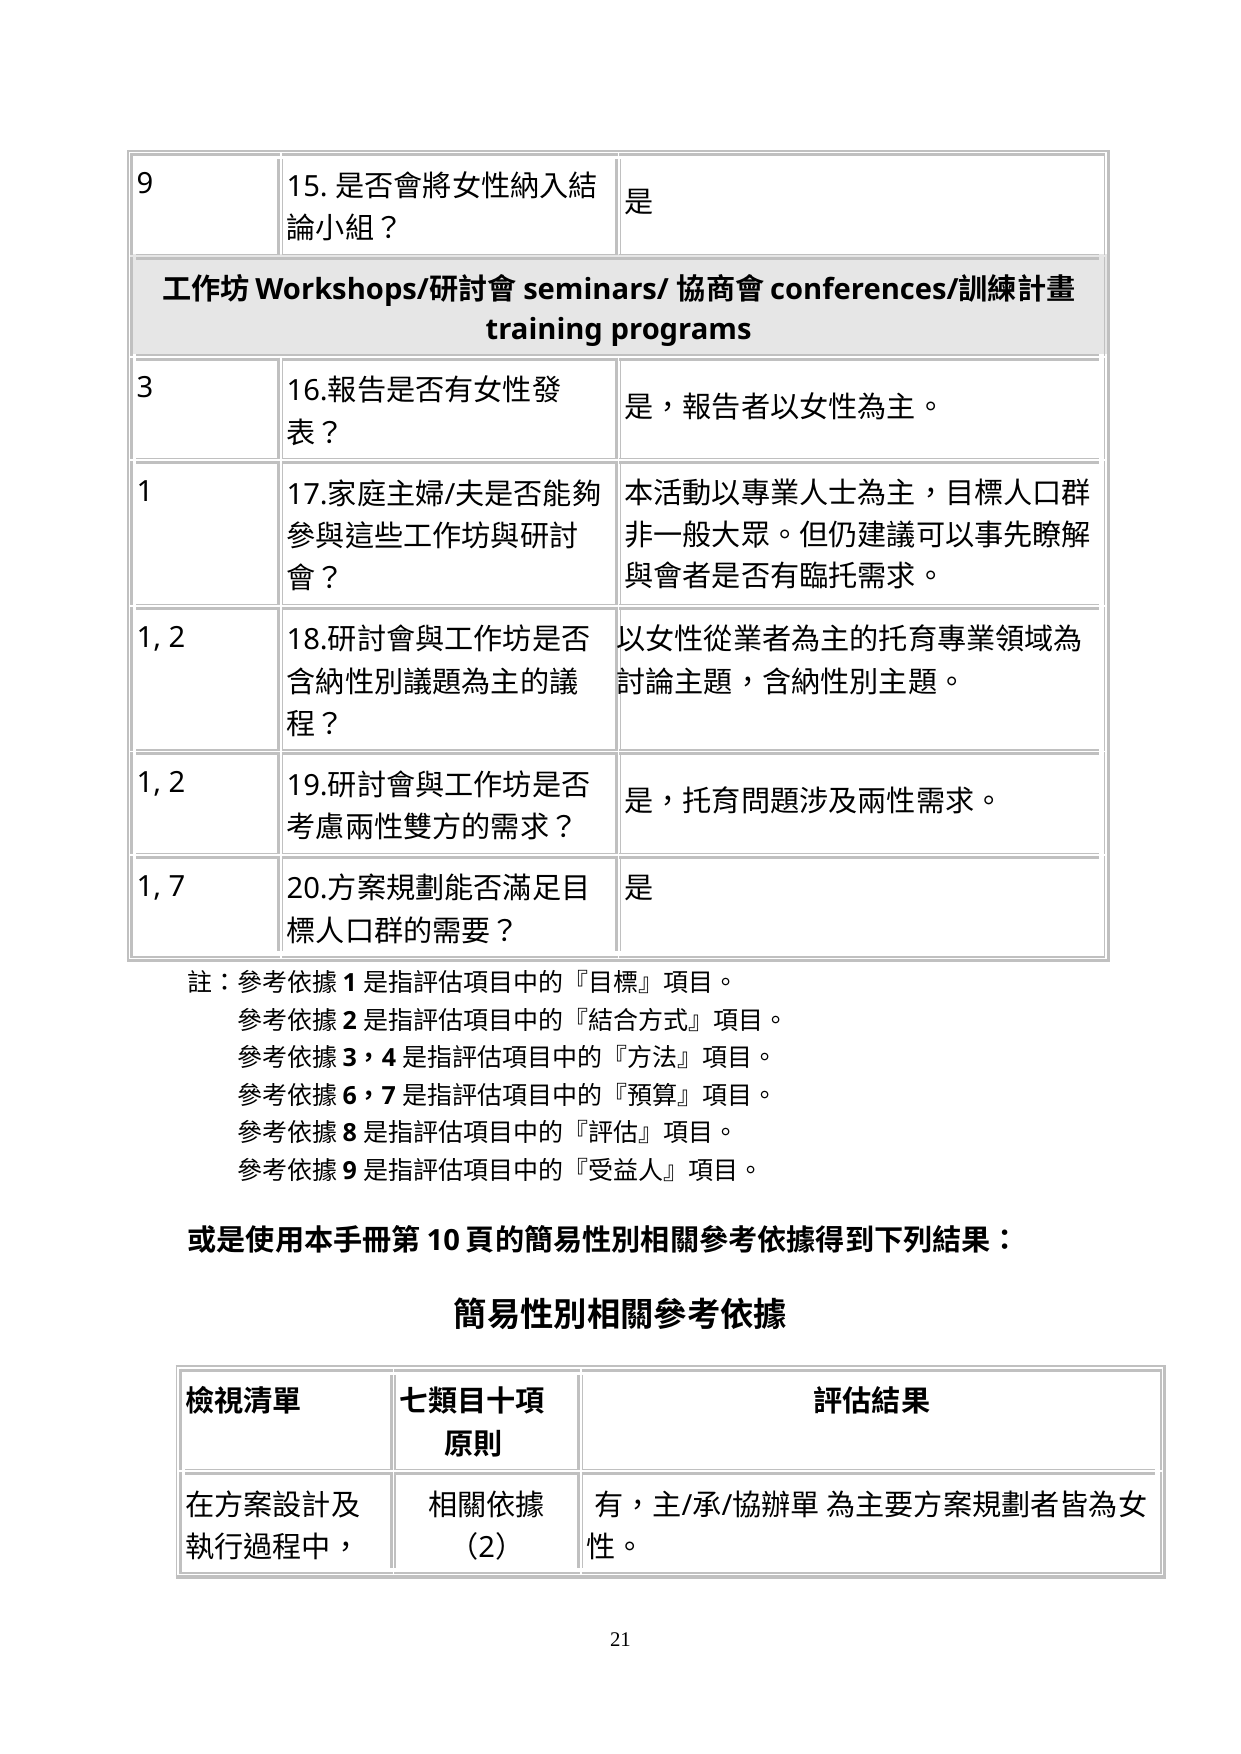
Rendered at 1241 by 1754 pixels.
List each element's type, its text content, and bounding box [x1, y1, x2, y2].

table_cell 相關依據（2） [393, 1469, 580, 1572]
table_cell 17.家庭主婦/夫是否能夠參與這些工作坊與研討會？ [283, 464, 615, 603]
table_cell 1 [130, 458, 280, 603]
text 參考依據8 是指評估項目中的『評估』項目。 [187, 1112, 1053, 1150]
table_cell 在方案設計及執行過程中， [179, 1469, 393, 1572]
table_cell 是 [618, 853, 1107, 956]
table_cell 15. 是否會將女性納入結論小組？ [280, 152, 618, 253]
table_cell 是，報告者以女性為主。 [618, 354, 1107, 458]
table_cell 是 [618, 152, 1107, 253]
table_cell 20.方案規劃能否滿足目標人口群的需要？ [280, 853, 618, 956]
table_cell 1, 7 [130, 853, 280, 956]
table_header 檢視清單 [182, 1372, 393, 1469]
table_cell 16.報告是否有女性發表？ [283, 361, 615, 458]
text 簡易性別相關參考依據 [187, 1288, 1053, 1336]
table_cell 以女性從業者為主的托育專業領域為討論主題，含納性別主題。 [618, 604, 1107, 749]
table_cell 是，托育問題涉及兩性需求。 [618, 749, 1107, 853]
table_cell 9 [133, 156, 280, 253]
text 註：參考依據1 是指評估項目中的『目標』項目。 [187, 962, 1053, 1000]
table_cell 3 [130, 354, 280, 458]
table_header 七類目十項原則 [393, 1367, 580, 1469]
text 參考依據3，4 是指評估項目中的『方法』項目。 [187, 1037, 1053, 1075]
table_cell 19.研討會與工作坊是否考慮兩性雙方的需求？ [283, 755, 615, 853]
text 或是使用本手冊第10頁的簡易性別相關參考依據得到下列結果： [187, 1216, 1053, 1259]
table_cell 工作坊Workshops/研討會 seminars/ 協商會conferences/訓練計畫training programs [130, 254, 1107, 354]
table_cell 18.研討會與工作坊是否含納性別議題為主的議程？ [283, 610, 615, 749]
table_header 評估結果 [580, 1367, 1163, 1469]
text 參考依據6，7 是指評估項目中的『預算』項目。 [187, 1075, 1053, 1112]
table_cell 1, 2 [130, 604, 280, 749]
text 參考依據2 是指評估項目中的『結合方式』項目。 [187, 1000, 1053, 1037]
table_cell 有，主/承/協辦單 為主要方案規劃者皆為女性。 [580, 1469, 1163, 1572]
table_cell 本活動以專業人士為主，目標人口群非一般大眾。但仍建議可以事先瞭解與會者是否有臨托需求。 [618, 458, 1107, 603]
text 參考依據9 是指評估項目中的『受益人』項目。 [187, 1150, 1053, 1187]
table_cell 1, 2 [130, 749, 280, 853]
